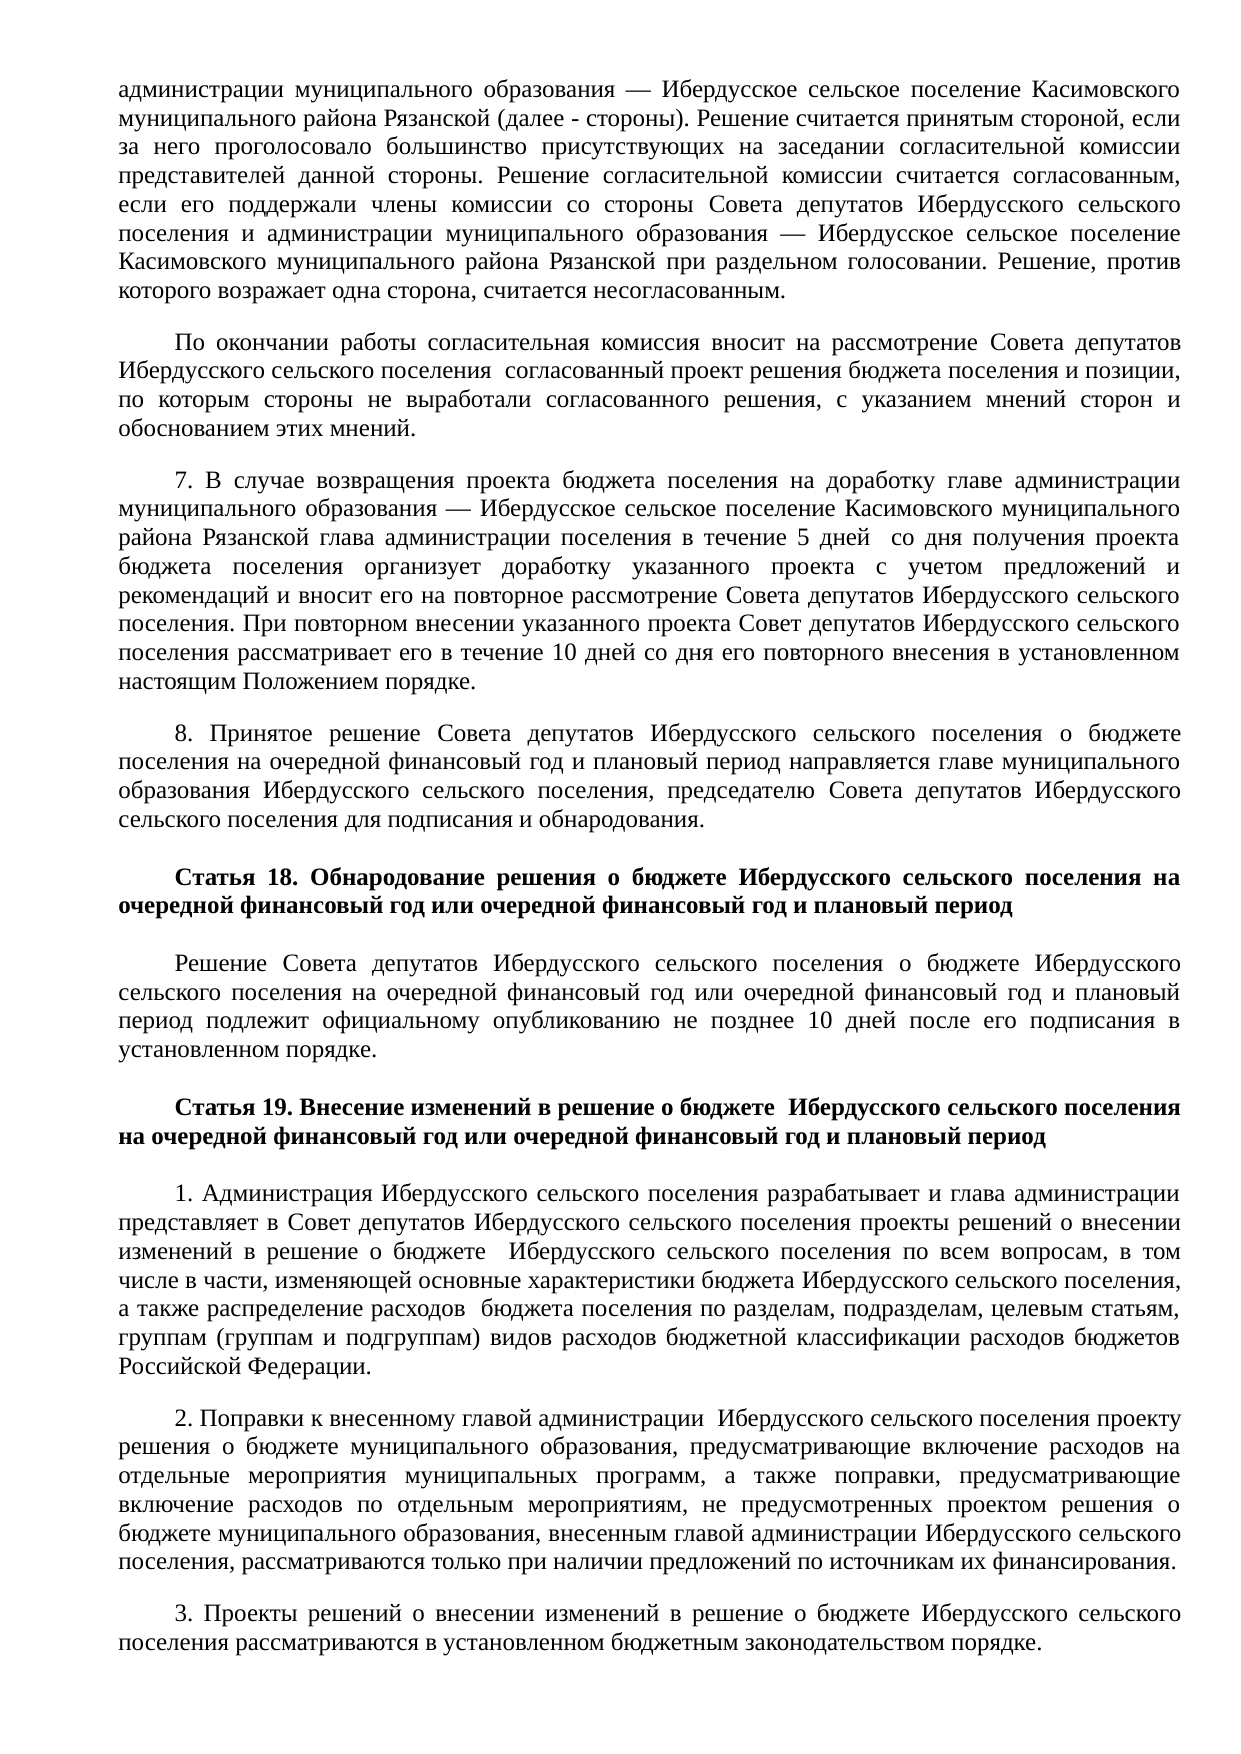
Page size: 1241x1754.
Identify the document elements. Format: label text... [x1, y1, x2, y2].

text Статья 18. Обнародование решения о бюджете Ибердусского сельского поселения на очередной финансовый год или очередной финансовый год и плановый период [118, 862, 1181, 919]
text 8. Принятое решение Совета депутатов Ибердусского сельского поселения о бюджете поселения на очередной финансовый год и плановый период направляется главе муниципального образования Ибердусского сельского поселения, председателю Совета депутатов Ибердусского сельского поселения для подписания и обнародования. [118, 718, 1181, 833]
text администрации муниципального образования — Ибердусское сельское поселение Касимовского муниципального района Рязанской (далее - стороны). Решение считается принятым стороной, если за него проголосовало большинство присутствующих на заседании согласительной комиссии представителей данной стороны. Решение согласительной комиссии считается согласованным, если его поддержали члены комиссии со стороны Совета депутатов Ибердусского сельского поселения и администрации муниципального образования — Ибердусское сельское поселение Касимовского муниципального района Рязанской при раздельном голосовании. Решение, против которого возражает одна сторона, считается несогласованным. [118, 74, 1181, 304]
text 3. Проекты решений о внесении изменений в решение о бюджете Ибердусского сельского поселения рассматриваются в установленном бюджетным законодательством порядке. [118, 1598, 1181, 1656]
text 7. В случае возвращения проекта бюджета поселения на доработку главе администрации муниципального образования — Ибердусское сельское поселение Касимовского муниципального района Рязанской глава администрации поселения в течение 5 дней со дня получения проекта бюджета поселения организует доработку указанного проекта с учетом предложений и рекомендаций и вносит его на повторное рассмотрение Совета депутатов Ибердусского сельского поселения. При повторном внесении указанного проекта Совет депутатов Ибердусского сельского поселения рассматривает его в течение 10 дней со дня его повторного внесения в установленном настоящим Положением порядке. [118, 465, 1181, 695]
text Решение Совета депутатов Ибердусского сельского поселения о бюджете Ибердусского сельского поселения на очередной финансовый год или очередной финансовый год и плановый период подлежит официальному опубликованию не позднее 10 дней после его подписания в установленном порядке. [118, 948, 1181, 1063]
text 2. Поправки к внесенному главой администрации Ибердусского сельского поселения проекту решения о бюджете муниципального образования, предусматривающие включение расходов на отдельные мероприятия муниципальных программ, а также поправки, предусматривающие включение расходов по отдельным мероприятиям, не предусмотренных проектом решения о бюджете муниципального образования, внесенным главой администрации Ибердусского сельского поселения, рассматриваются только при наличии предложений по источникам их финансирования. [118, 1403, 1181, 1575]
text Статья 19. Внесение изменений в решение о бюджете Ибердусского сельского поселения на очередной финансовый год или очередной финансовый год и плановый период [118, 1092, 1181, 1149]
text 1. Администрация Ибердусского сельского поселения разрабатывает и глава администрации представляет в Совет депутатов Ибердусского сельского поселения проекты решений о внесении изменений в решение о бюджете Ибердусского сельского поселения по всем вопросам, в том числе в части, изменяющей основные характеристики бюджета Ибердусского сельского поселения, а также распределение расходов бюджета поселения по разделам, подразделам, целевым статьям, группам (группам и подгруппам) видов расходов бюджетной классификации расходов бюджетов Российской Федерации. [118, 1178, 1181, 1380]
text По окончании работы согласительная комиссия вносит на рассмотрение Совета депутатов Ибердусского сельского поселения согласованный проект решения бюджета поселения и позиции, по которым стороны не выработали согласованного решения, с указанием мнений сторон и обоснованием этих мнений. [118, 327, 1181, 442]
